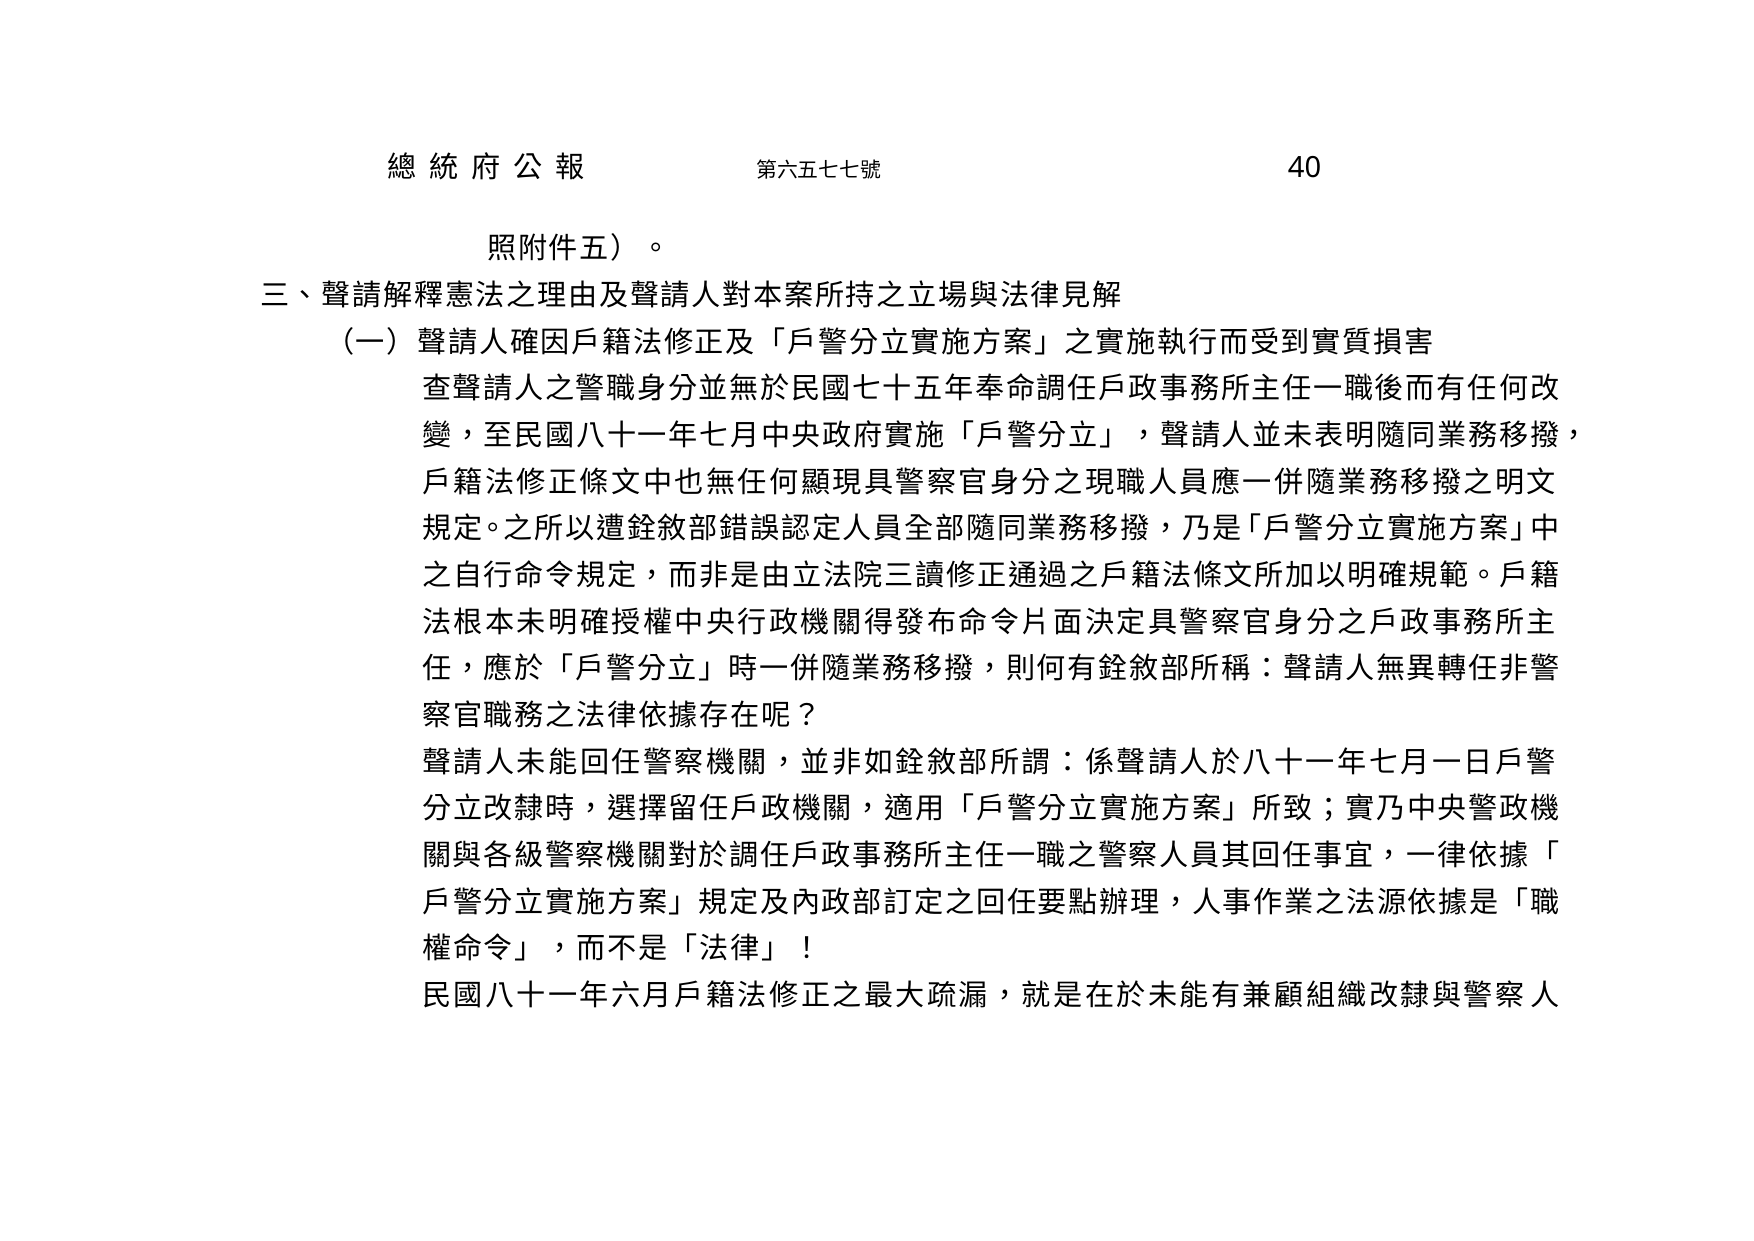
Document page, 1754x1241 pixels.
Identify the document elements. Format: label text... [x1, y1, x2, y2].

text 三、聲請解釋憲法之理由及聲請人對本案所持之立場與法律見解 [260, 268, 1559, 315]
text 民國八十一年六月戶籍法修正之最大疏漏，就是在於未能有兼顧組織改隸與警察人 [422, 968, 1559, 1015]
text 聲請人未能回任警察機關，並非如銓敘部所謂：係聲請人於八十一年七月一日戶警分立改隸時，選擇留任戶政機關，適用「戶警分立實施方案」所致；實乃中央警政機關與各級警察機關對於調任戶政事務所主任一職之警察人員其回任事宜，一律依據「戶警分立實施方案」規定及內政部訂定之回任要點辦理，人事作業之法源依據是「職權命令」，而不是「法律」！ [422, 735, 1559, 968]
text 照附件五）。 [422, 222, 1559, 268]
text 查聲請人之警職身分並無於民國七十五年奉命調任戶政事務所主任一職後而有任何改變，至民國八十一年七月中央政府實施「戶警分立」，聲請人並未表明隨同業務移撥，戶籍法修正條文中也無任何顯現具警察官身分之現職人員應一併隨業務移撥之明文規定。之所以遭銓敘部錯誤認定人員全部隨同業務移撥，乃是「戶警分立實施方案」中之自行命令規定，而非是由立法院三讀修正通過之戶籍法條文所加以明確規範。戶籍法根本未明確授權中央行政機關得發布命令片面決定具警察官身分之戶政事務所主任，應於「戶警分立」時一併隨業務移撥，則何有銓敘部所稱：聲請人無異轉任非警察官職務之法律依據存在呢？ [422, 362, 1559, 735]
text （一）聲請人確因戶籍法修正及「戶警分立實施方案」之實施執行而受到實質損害 [325, 315, 1559, 362]
